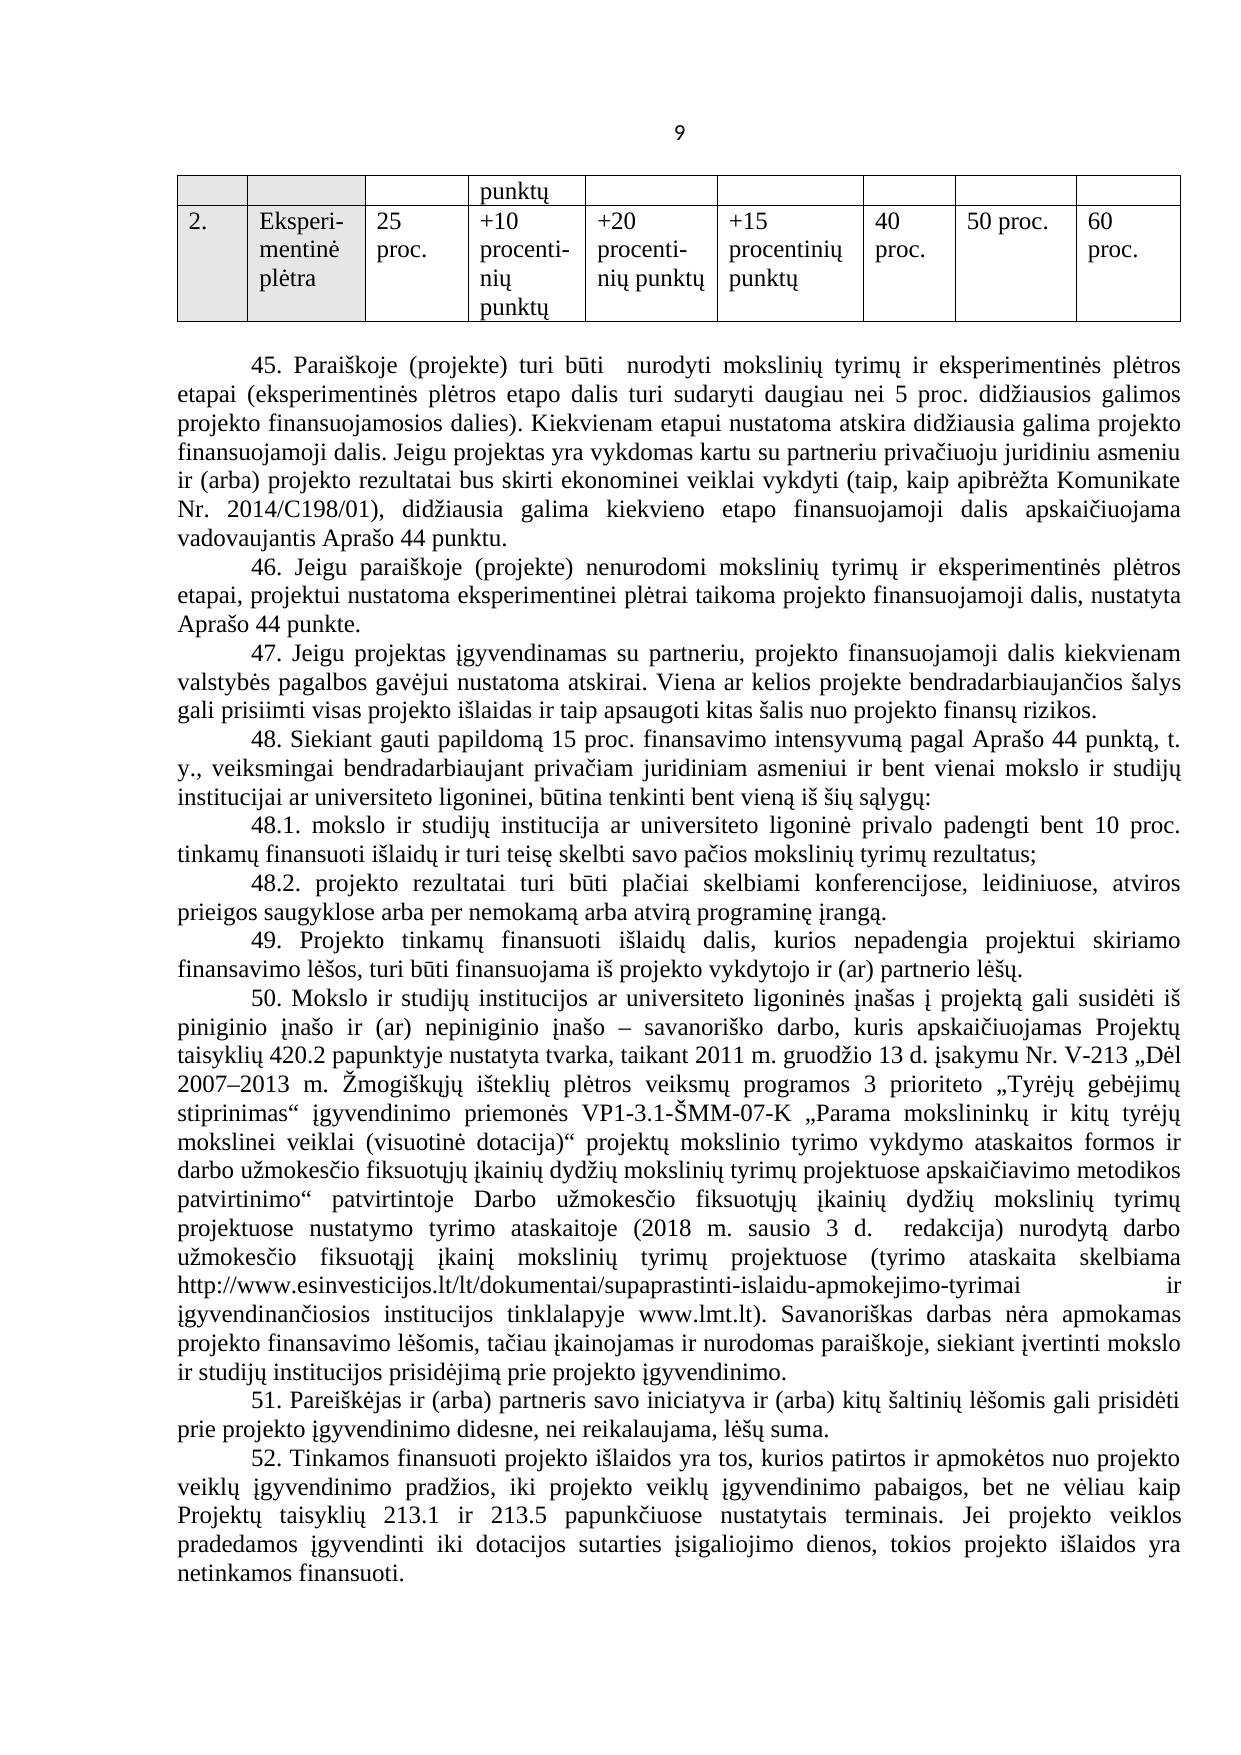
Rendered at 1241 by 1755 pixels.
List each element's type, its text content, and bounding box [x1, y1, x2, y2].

table_cell 2. [178, 206, 247, 321]
text 48.1. mokslo ir studijų institucija ar universiteto ligoninė privalo padengti bent 10 proc. tinkamų finansuoti išlaidų ir turi teisę skelbti savo pačios mokslinių tyrimų rezultatus; [177, 811, 1182, 868]
table_cell [248, 176, 365, 205]
table_cell Eksperi-mentinė plėtra [248, 206, 365, 321]
text 49. Projekto tinkamų finansuoti išlaidų dalis, kurios nepadengia projektui skiriamo finansavimo lėšos, turi būti finansuojama iš projekto vykdytojo ir (ar) partnerio lėšų. [177, 926, 1182, 983]
table_cell punktų [469, 176, 585, 205]
table_cell +15 procentinių punktų [718, 206, 863, 321]
text 48.2. projekto rezultatai turi būti plačiai skelbiami konferencijose, leidiniuose, atviros prieigos saugyklose arba per nemokamą arba atvirą programinę įrangą. [177, 868, 1182, 926]
table_cell [864, 176, 955, 205]
text 52. Tinkamos finansuoti projekto išlaidos yra tos, kurios patirtos ir apmokėtos nuo projekto veiklų įgyvendinimo pradžios, iki projekto veiklų įgyvendinimo pabaigos, bet ne vėliau kaip Projektų taisyklių 213.1 ir 213.5 papunkčiuose nustatytais terminais. Jei projekto veiklos pradedamos įgyvendinti iki dotacijos sutarties įsigaliojimo dienos, tokios projekto išlaidos yra netinkamos finansuoti. [177, 1443, 1182, 1587]
table_cell [956, 176, 1076, 205]
text 50. Mokslo ir studijų institucijos ar universiteto ligoninės įnašas į projektą gali susidėti iš piniginio įnašo ir (ar) nepiniginio įnašo – savanoriško darbo, kuris apskaičiuojamas Projektų taisyklių 420.2 papunktyje nustatyta tvarka, taikant 2011 m. gruodžio 13 d. įsakymu Nr. V-213 „Dėl 2007–2013 m. Žmogiškųjų išteklių plėtros veiksmų programos 3 prioriteto „Tyrėjų gebėjimų stiprinimas“ įgyvendinimo priemonės VP1-3.1-ŠMM-07-K „Parama mokslininkų ir kitų tyrėjų mokslinei veiklai (visuotinė dotacija)“ projektų mokslinio tyrimo vykdymo ataskaitos formos ir darbo užmokesčio fiksuotųjų įkainių dydžių mokslinių tyrimų projektuose apskaičiavimo metodikos patvirtinimo“ patvirtintoje Darbo užmokesčio fiksuotųjų įkainių dydžių mokslinių tyrimų projektuose nustatymo tyrimo ataskaitoje (2018 m. sausio 3 d. redakcija) nurodytą darbo užmokesčio fiksuotąjį įkainį mokslinių tyrimų projektuose (tyrimo ataskaita skelbiama http://www.esinvesticijos.lt/lt/dokumentai/supaprastinti-islaidu-apmokejimo-tyrimai ir įgyvendinančiosios institucijos tinklalapyje www.lmt.lt). Savanoriškas darbas nėra apmokamas projekto finansavimo lėšomis, tačiau įkainojamas ir nurodomas paraiškoje, siekiant įvertinti mokslo ir studijų institucijos prisidėjimą prie projekto įgyvendinimo. [177, 983, 1182, 1386]
table_cell [366, 176, 468, 205]
table_cell 60 proc. [1077, 206, 1180, 321]
text 45. Paraiškoje (projekte) turi būti nurodyti mokslinių tyrimų ir eksperimentinės plėtros etapai (eksperimentinės plėtros etapo dalis turi sudaryti daugiau nei 5 proc. didžiausios galimos projekto finansuojamosios dalies). Kiekvienam etapui nustatoma atskira didžiausia galima projekto finansuojamoji dalis. Jeigu projektas yra vykdomas kartu su partneriu privačiuoju juridiniu asmeniu ir (arba) projekto rezultatai bus skirti ekonominei veiklai vykdyti (taip, kaip apibrėžta Komunikate Nr. 2014/C198/01), didžiausia galima kiekvieno etapo finansuojamoji dalis apskaičiuojama vadovaujantis Aprašo 44 punktu. [177, 351, 1182, 552]
table_cell [718, 176, 863, 205]
table_cell [1077, 176, 1180, 205]
text 46. Jeigu paraiškoje (projekte) nenurodomi mokslinių tyrimų ir eksperimentinės plėtros etapai, projektui nustatoma eksperimentinei plėtrai taikoma projekto finansuojamoji dalis, nustatyta Aprašo 44 punkte. [177, 552, 1182, 638]
text 51. Pareiškėjas ir (arba) partneris savo iniciatyva ir (arba) kitų šaltinių lėšomis gali prisidėti prie projekto įgyvendinimo didesne, nei reikalaujama, lėšų suma. [177, 1386, 1182, 1443]
table_cell [586, 176, 717, 205]
table_cell [178, 176, 247, 205]
table_cell 40 proc. [864, 206, 955, 321]
table_cell 25 proc. [366, 206, 468, 321]
table_cell 50 proc. [956, 206, 1076, 321]
table_cell +20 procenti-nių punktų [586, 206, 717, 321]
table_cell +10 procenti-nių punktų [469, 206, 585, 321]
text 47. Jeigu projektas įgyvendinamas su partneriu, projekto finansuojamoji dalis kiekvienam valstybės pagalbos gavėjui nustatoma atskirai. Viena ar kelios projekte bendradarbiaujančios šalys gali prisiimti visas projekto išlaidas ir taip apsaugoti kitas šalis nuo projekto finansų rizikos. [177, 638, 1182, 724]
text 48. Siekiant gauti papildomą 15 proc. finansavimo intensyvumą pagal Aprašo 44 punktą, t. y., veiksmingai bendradarbiaujant privačiam juridiniam asmeniui ir bent vienai mokslo ir studijų institucijai ar universiteto ligoninei, būtina tenkinti bent vieną iš šių sąlygų: [177, 724, 1182, 811]
